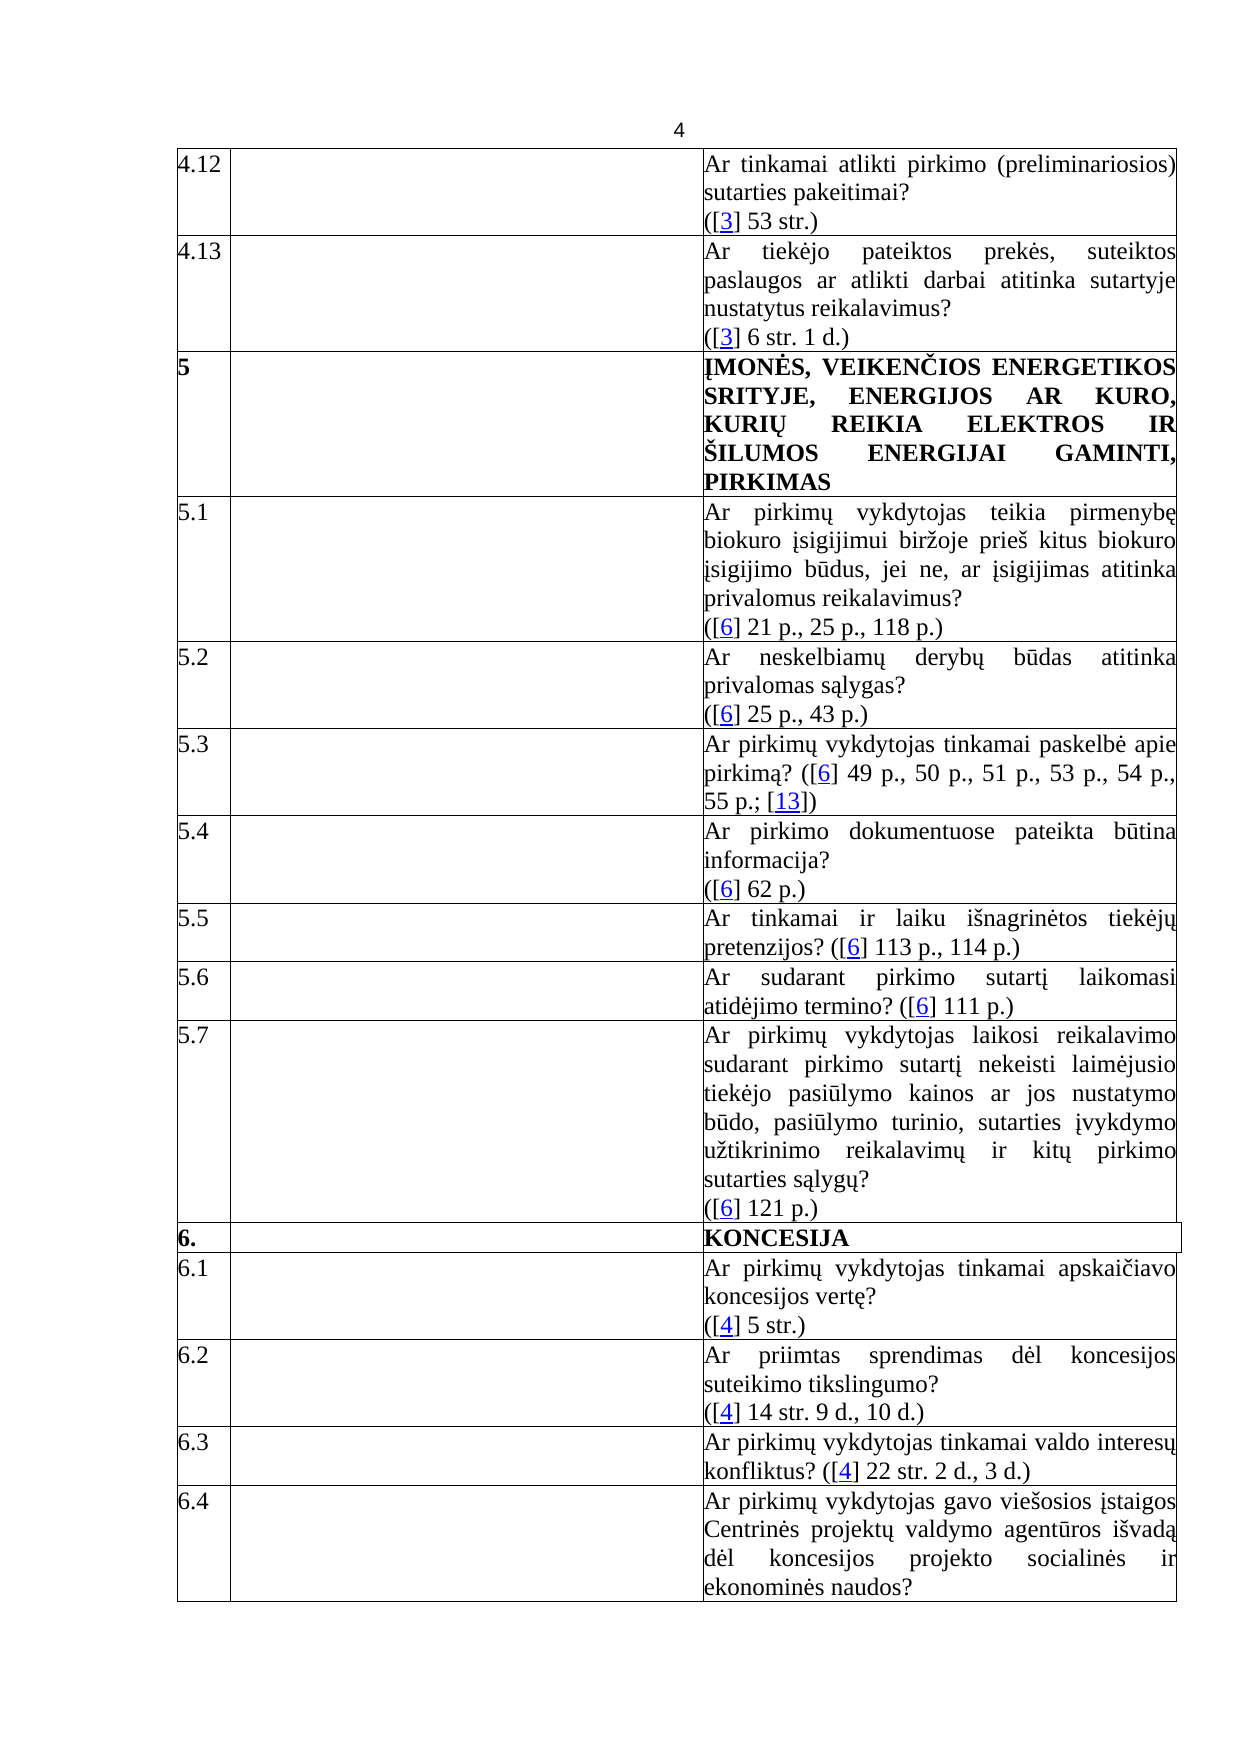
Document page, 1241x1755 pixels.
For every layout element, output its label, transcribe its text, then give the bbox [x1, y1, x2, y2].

table_cell 6.2 [178, 1340, 230, 1426]
table_cell 6.3 [178, 1427, 230, 1485]
table_cell [231, 1340, 703, 1426]
table_cell 5.1 [178, 497, 230, 641]
table_cell 4.13 [178, 236, 230, 351]
table_cell [231, 149, 703, 235]
table_cell 6. [178, 1223, 230, 1252]
table_cell [231, 1253, 703, 1339]
table_cell 4.12 [178, 149, 230, 235]
table_cell 5.3 [178, 729, 230, 815]
table_cell [231, 729, 703, 815]
table_cell Ar pirkimų vykdytojas tinkamai valdo interesų konfliktus? ([4] 22 str. 2 d., 3 d.) [704, 1427, 1176, 1485]
table_cell [231, 1427, 703, 1485]
table_cell [231, 1486, 703, 1601]
table_cell [231, 236, 703, 351]
table_cell [231, 642, 703, 728]
table_cell Ar tiekėjo pateiktos prekės, suteiktos paslaugos ar atlikti darbai atitinka sutartyje nustatytus reikalavimus? ([3] 6 str. 1 d.) [704, 236, 1176, 351]
table_cell [231, 352, 703, 496]
table_cell Ar tinkamai atlikti pirkimo (preliminariosios) sutarties pakeitimai? ([3] 53 str.) [704, 149, 1176, 235]
table_cell 5.6 [178, 962, 230, 1019]
table_cell [231, 1223, 703, 1252]
table_cell Ar pirkimų vykdytojas gavo viešosios įstaigos Centrinės projektų valdymo agentūros išvadą dėl koncesijos projekto socialinės ir ekonominės naudos? [704, 1486, 1176, 1601]
table_cell [231, 497, 703, 641]
table_cell 5.2 [178, 642, 230, 728]
table_cell Ar pirkimų vykdytojas laikosi reikalavimo sudarant pirkimo sutartį nekeisti laimėjusio tiekėjo pasiūlymo kainos ar jos nustatymo būdo, pasiūlymo turinio, sutarties įvykdymo užtikrinimo reikalavimų ir kitų pirkimo sutarties sąlygų? ([6] 121 p.) [704, 1021, 1176, 1222]
table_cell ĮMONĖS, VEIKENČIOS ENERGETIKOS SRITYJE, ENERGIJOS AR KURO, KURIŲ REIKIA ELEKTROS IR ŠILUMOS ENERGIJAI GAMINTI, PIRKIMAS [704, 352, 1176, 496]
table_cell Ar pirkimų vykdytojas tinkamai paskelbė apie pirkimą? ([6] 49 p., 50 p., 51 p., 53 p., 54 p., 55 p.; [13]) [704, 729, 1176, 815]
table_cell Ar pirkimų vykdytojas tinkamai apskaičiavo koncesijos vertę? ([4] 5 str.) [704, 1253, 1176, 1339]
table_cell 5.7 [178, 1021, 230, 1222]
table_cell [231, 816, 703, 902]
table_cell 5.5 [178, 904, 230, 961]
table_cell 6.1 [178, 1253, 230, 1339]
table_cell Ar neskelbiamų derybų būdas atitinka privalomas sąlygas? ([6] 25 p., 43 p.) [704, 642, 1176, 728]
table_cell [231, 1021, 703, 1222]
table_cell KONCESIJA [704, 1223, 1176, 1252]
table_cell Ar pirkimo dokumentuose pateikta būtina informacija? ([6] 62 p.) [704, 816, 1176, 902]
table_cell [231, 962, 703, 1019]
table_cell Ar sudarant pirkimo sutartį laikomasi atidėjimo termino? ([6] 111 p.) [704, 962, 1176, 1019]
table_cell Ar pirkimų vykdytojas teikia pirmenybę biokuro įsigijimui biržoje prieš kitus biokuro įsigijimo būdus, jei ne, ar įsigijimas atitinka privalomus reikalavimus? ([6] 21 p., 25 p., 118 p.) [704, 497, 1176, 641]
table_cell Ar priimtas sprendimas dėl koncesijos suteikimo tikslingumo? ([4] 14 str. 9 d., 10 d.) [704, 1340, 1176, 1426]
table_cell 6.4 [178, 1486, 230, 1601]
table_cell [231, 904, 703, 961]
table_cell 5 [178, 352, 230, 496]
table_cell Ar tinkamai ir laiku išnagrinėtos tiekėjų pretenzijos? ([6] 113 p., 114 p.) [704, 904, 1176, 961]
table_cell 5.4 [178, 816, 230, 902]
